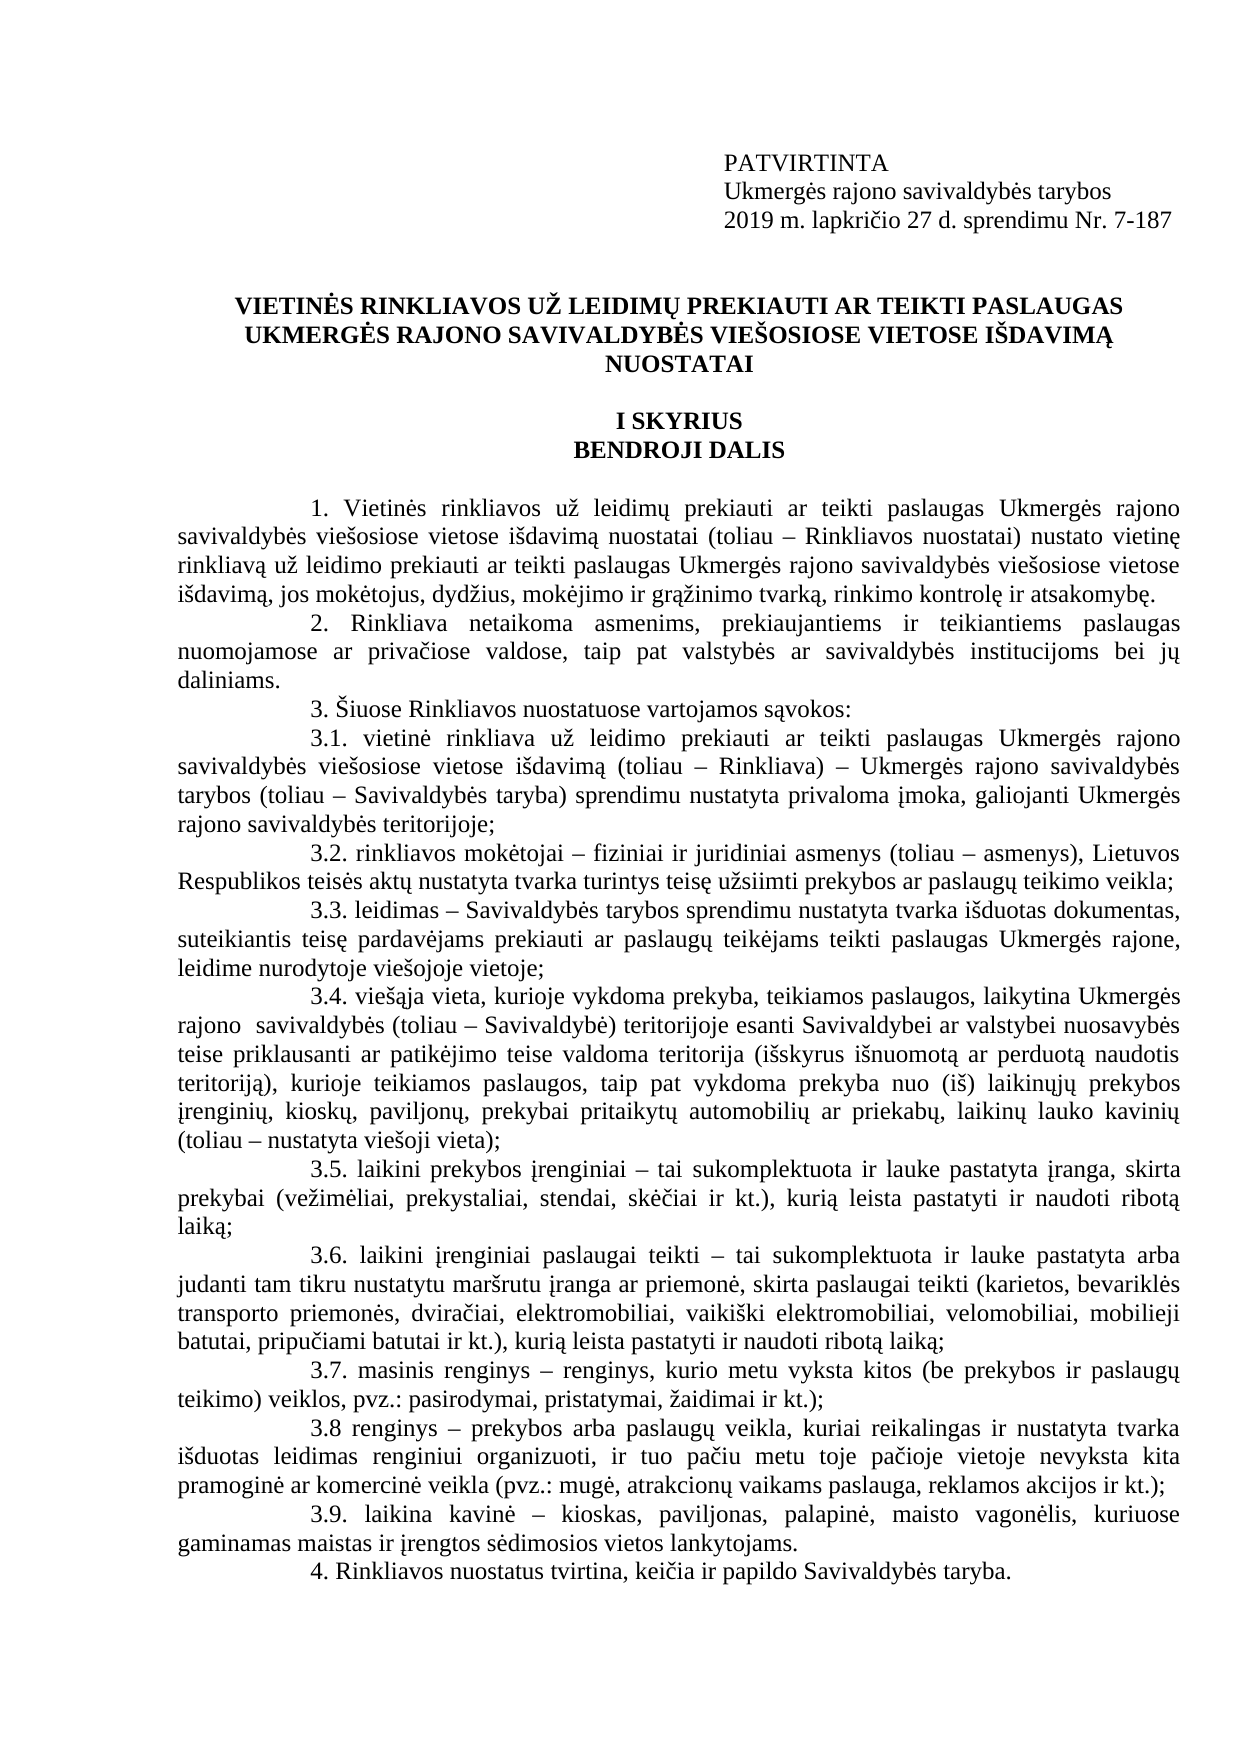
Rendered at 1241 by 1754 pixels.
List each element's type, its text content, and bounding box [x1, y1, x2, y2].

text PATVIRTINTA [709, 148, 1181, 176]
text 3.4. viešąja vieta, kurioje vykdoma prekyba, teikiamos paslaugos, laikytina Ukmergės rajono savivaldybės (toliau – Savivaldybė) teritorijoje esanti Savivaldybei ar valstybei nuosavybės teise priklausanti ar patikėjimo teise valdoma teritorija (išskyrus išnuomotą ar perduotą naudotis teritoriją), kurioje teikiamos paslaugos, taip pat vykdoma prekyba nuo (iš) laikinųjų prekybos įrenginių, kioskų, paviljonų, prekybai pritaikytų automobilių ar priekabų, laikinų lauko kavinių (toliau – nustatyta viešoji vieta); [177, 981, 1181, 1154]
text I SKYRIUS [177, 406, 1181, 435]
text 3.8 renginys – prekybos arba paslaugų veikla, kuriai reikalingas ir nustatyta tvarka išduotas leidimas renginiui organizuoti, ir tuo pačiu metu toje pačioje vietoje nevyksta kita pramoginė ar komercinė veikla (pvz.: mugė, atrakcionų vaikams paslauga, reklamos akcijos ir kt.); [177, 1413, 1181, 1499]
text 3.1. vietinė rinkliava už leidimo prekiauti ar teikti paslaugas Ukmergės rajono savivaldybės viešosiose vietose išdavimą (toliau – Rinkliava) – Ukmergės rajono savivaldybės tarybos (toliau – Savivaldybės taryba) sprendimu nustatyta privaloma įmoka, galiojanti Ukmergės rajono savivaldybės teritorijoje; [177, 723, 1181, 838]
text 3. Šiuose Rinkliavos nuostatuose vartojamos sąvokos: [177, 694, 1181, 723]
text 2019 m. lapkričio 27 d. sprendimu Nr. 7-187 [709, 205, 1181, 234]
text VIETINĖS RINKLIAVOS UŽ LEIDIMŲ PREKIAUTI AR TEIKTI PASLAUGAS UKMERGĖS RAJONO SAVIVALDYBĖS VIEŠOSIOSE VIETOSE IŠDAVIMĄ NUOSTATAI [177, 291, 1181, 378]
text 2. Rinkliava netaikoma asmenims, prekiaujantiems ir teikiantiems paslaugas nuomojamose ar privačiose valdose, taip pat valstybės ar savivaldybės institucijoms bei jų daliniams. [177, 608, 1181, 694]
text 3.5. laikini prekybos įrenginiai – tai sukomplektuota ir lauke pastatyta įranga, skirta prekybai (vežimėliai, prekystaliai, stendai, skėčiai ir kt.), kurią leista pastatyti ir naudoti ribotą laiką; [177, 1154, 1181, 1240]
text 3.9. laikina kavinė – kioskas, paviljonas, palapinė, maisto vagonėlis, kuriuose gaminamas maistas ir įrengtos sėdimosios vietos lankytojams. [177, 1499, 1181, 1556]
text Ukmergės rajono savivaldybės tarybos [709, 176, 1181, 205]
text 3.7. masinis renginys – renginys, kurio metu vyksta kitos (be prekybos ir paslaugų teikimo) veiklos, pvz.: pasirodymai, pristatymai, žaidimai ir kt.); [177, 1355, 1181, 1413]
text 3.3. leidimas – Savivaldybės tarybos sprendimu nustatyta tvarka išduotas dokumentas, suteikiantis teisę pardavėjams prekiauti ar paslaugų teikėjams teikti paslaugas Ukmergės rajone, leidime nurodytoje viešojoje vietoje; [177, 895, 1181, 981]
text BENDROJI DALIS [177, 435, 1181, 464]
text 1. Vietinės rinkliavos už leidimų prekiauti ar teikti paslaugas Ukmergės rajono savivaldybės viešosiose vietose išdavimą nuostatai (toliau – Rinkliavos nuostatai) nustato vietinę rinkliavą už leidimo prekiauti ar teikti paslaugas Ukmergės rajono savivaldybės viešosiose vietose išdavimą, jos mokėtojus, dydžius, mokėjimo ir grąžinimo tvarką, rinkimo kontrolę ir atsakomybę. [177, 493, 1181, 608]
text 3.2. rinkliavos mokėtojai – fiziniai ir juridiniai asmenys (toliau – asmenys), Lietuvos Respublikos teisės aktų nustatyta tvarka turintys teisę užsiimti prekybos ar paslaugų teikimo veikla; [177, 838, 1181, 895]
text 3.6. laikini įrenginiai paslaugai teikti – tai sukomplektuota ir lauke pastatyta arba judanti tam tikru nustatytu maršrutu įranga ar priemonė, skirta paslaugai teikti (karietos, bevariklės transporto priemonės, dviračiai, elektromobiliai, vaikiški elektromobiliai, velomobiliai, mobilieji batutai, pripučiami batutai ir kt.), kurią leista pastatyti ir naudoti ribotą laiką; [177, 1240, 1181, 1355]
text 4. Rinkliavos nuostatus tvirtina, keičia ir papildo Savivaldybės taryba. [177, 1556, 1181, 1585]
